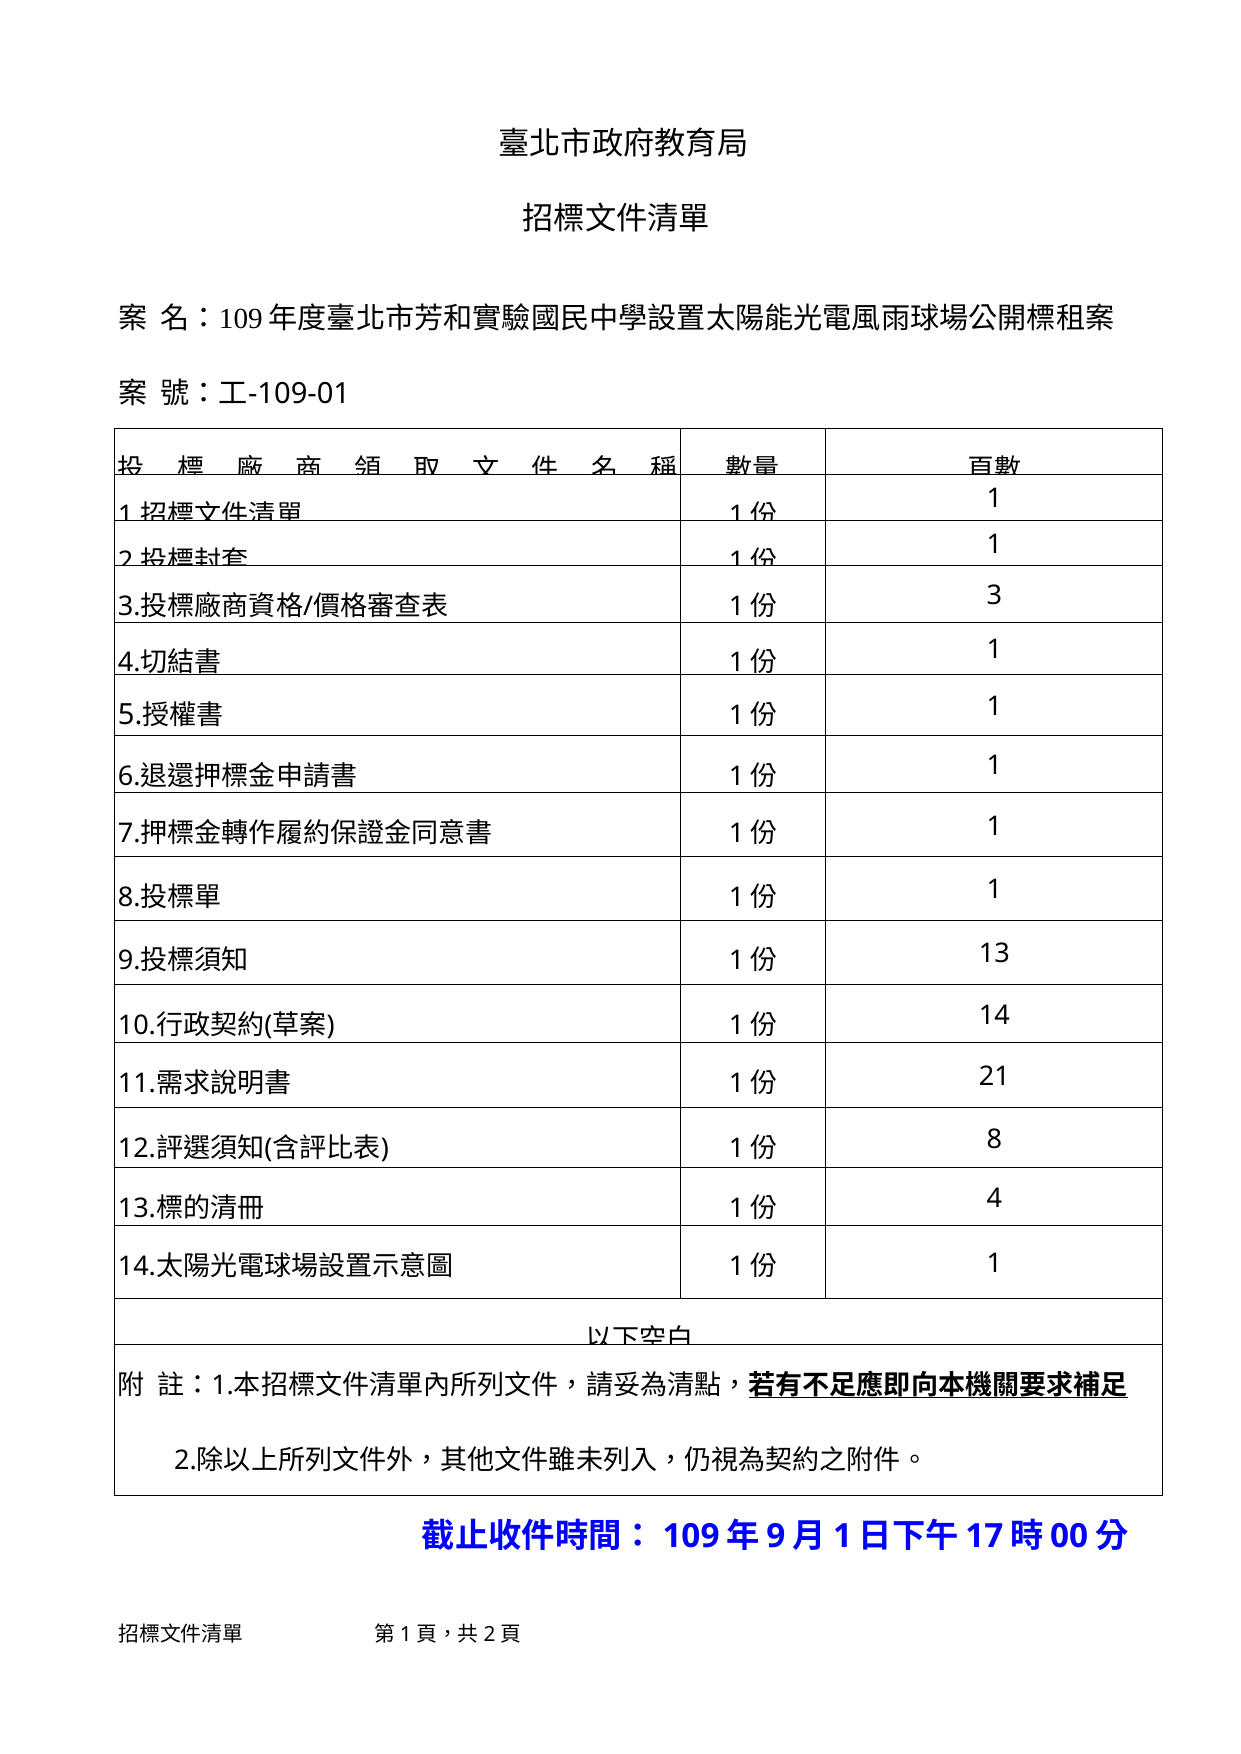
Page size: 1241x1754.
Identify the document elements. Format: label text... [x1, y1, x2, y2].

table_cell 1份 [681, 921, 825, 984]
table_cell 1 [826, 736, 1162, 792]
table_cell 12.評選須知(含評比表) [115, 1108, 680, 1167]
table_cell 8.投標單 [115, 857, 680, 919]
table_cell 14 [826, 985, 1162, 1042]
table_cell 21 [826, 1043, 1162, 1107]
table_cell 3 [826, 566, 1162, 622]
table_cell 1份 [681, 623, 825, 674]
table_cell 11.需求說明書 [115, 1043, 680, 1107]
text 案 號：工-109-01 [118, 353, 1128, 428]
table_cell 4.切結書 [115, 623, 680, 674]
table_cell 1 [826, 1226, 1162, 1298]
table_cell 13 [826, 921, 1162, 984]
table_cell 13.標的清冊 [115, 1168, 680, 1225]
table_cell 1 [826, 475, 1162, 519]
table_cell 1 [826, 857, 1162, 919]
text 截止收件時間： 109年9月 1日下午17時00分 [118, 1496, 1128, 1571]
table_cell 14.太陽光電球場設置示意圖 [115, 1226, 680, 1298]
table_cell 1份 [681, 857, 825, 919]
table_cell 7.押標金轉作履約保證金同意書 [115, 793, 680, 856]
table_cell 以下空白 [115, 1299, 1162, 1344]
table_header 投標廠商領取文件名稱 [115, 429, 680, 474]
table_cell 1份 [681, 1108, 825, 1167]
table_cell 1 [826, 675, 1162, 735]
text 案 名：109年度臺北市芳和實驗國民中學設置太陽能光電風雨球場公開標租案 [118, 278, 1128, 353]
table_cell 1份 [681, 566, 825, 622]
table_cell 4 [826, 1168, 1162, 1225]
table_cell 1.招標文件清單 [115, 475, 680, 519]
table_cell 1份 [681, 675, 825, 735]
table_cell 1份 [681, 1043, 825, 1107]
table_cell 3.投標廠商資格/價格審查表 [115, 566, 680, 622]
table_cell 1份 [681, 1226, 825, 1298]
table_header 數量 [681, 429, 825, 474]
table_cell 1份 [681, 475, 825, 519]
table_header 頁數 [826, 429, 1162, 474]
table_cell 附 註：1.本招標文件清單內所列文件，請妥為清點，若有不足應即向本機關要求補足 2.除以上所列文件外，其他文件雖未列入，仍視為契約之附件。 [115, 1345, 1162, 1495]
table_cell 1 [826, 793, 1162, 856]
table_cell 1份 [681, 793, 825, 856]
table_cell 1份 [681, 736, 825, 792]
table_cell 1份 [681, 985, 825, 1042]
table_cell 6.退還押標金申請書 [115, 736, 680, 792]
table_cell 1 [826, 521, 1162, 565]
table_cell 2.投標封套 [115, 521, 680, 565]
table_cell 8 [826, 1108, 1162, 1167]
table_cell 9.投標須知 [115, 921, 680, 984]
table_cell 1 [826, 623, 1162, 674]
text 招標文件清單 [118, 178, 1128, 253]
table_cell 1份 [681, 521, 825, 565]
table_cell 1份 [681, 1168, 825, 1225]
text 臺北市政府教育局 [118, 103, 1128, 178]
table_cell 5.授權書 [115, 675, 680, 735]
table_cell 10.行政契約(草案) [115, 985, 680, 1042]
